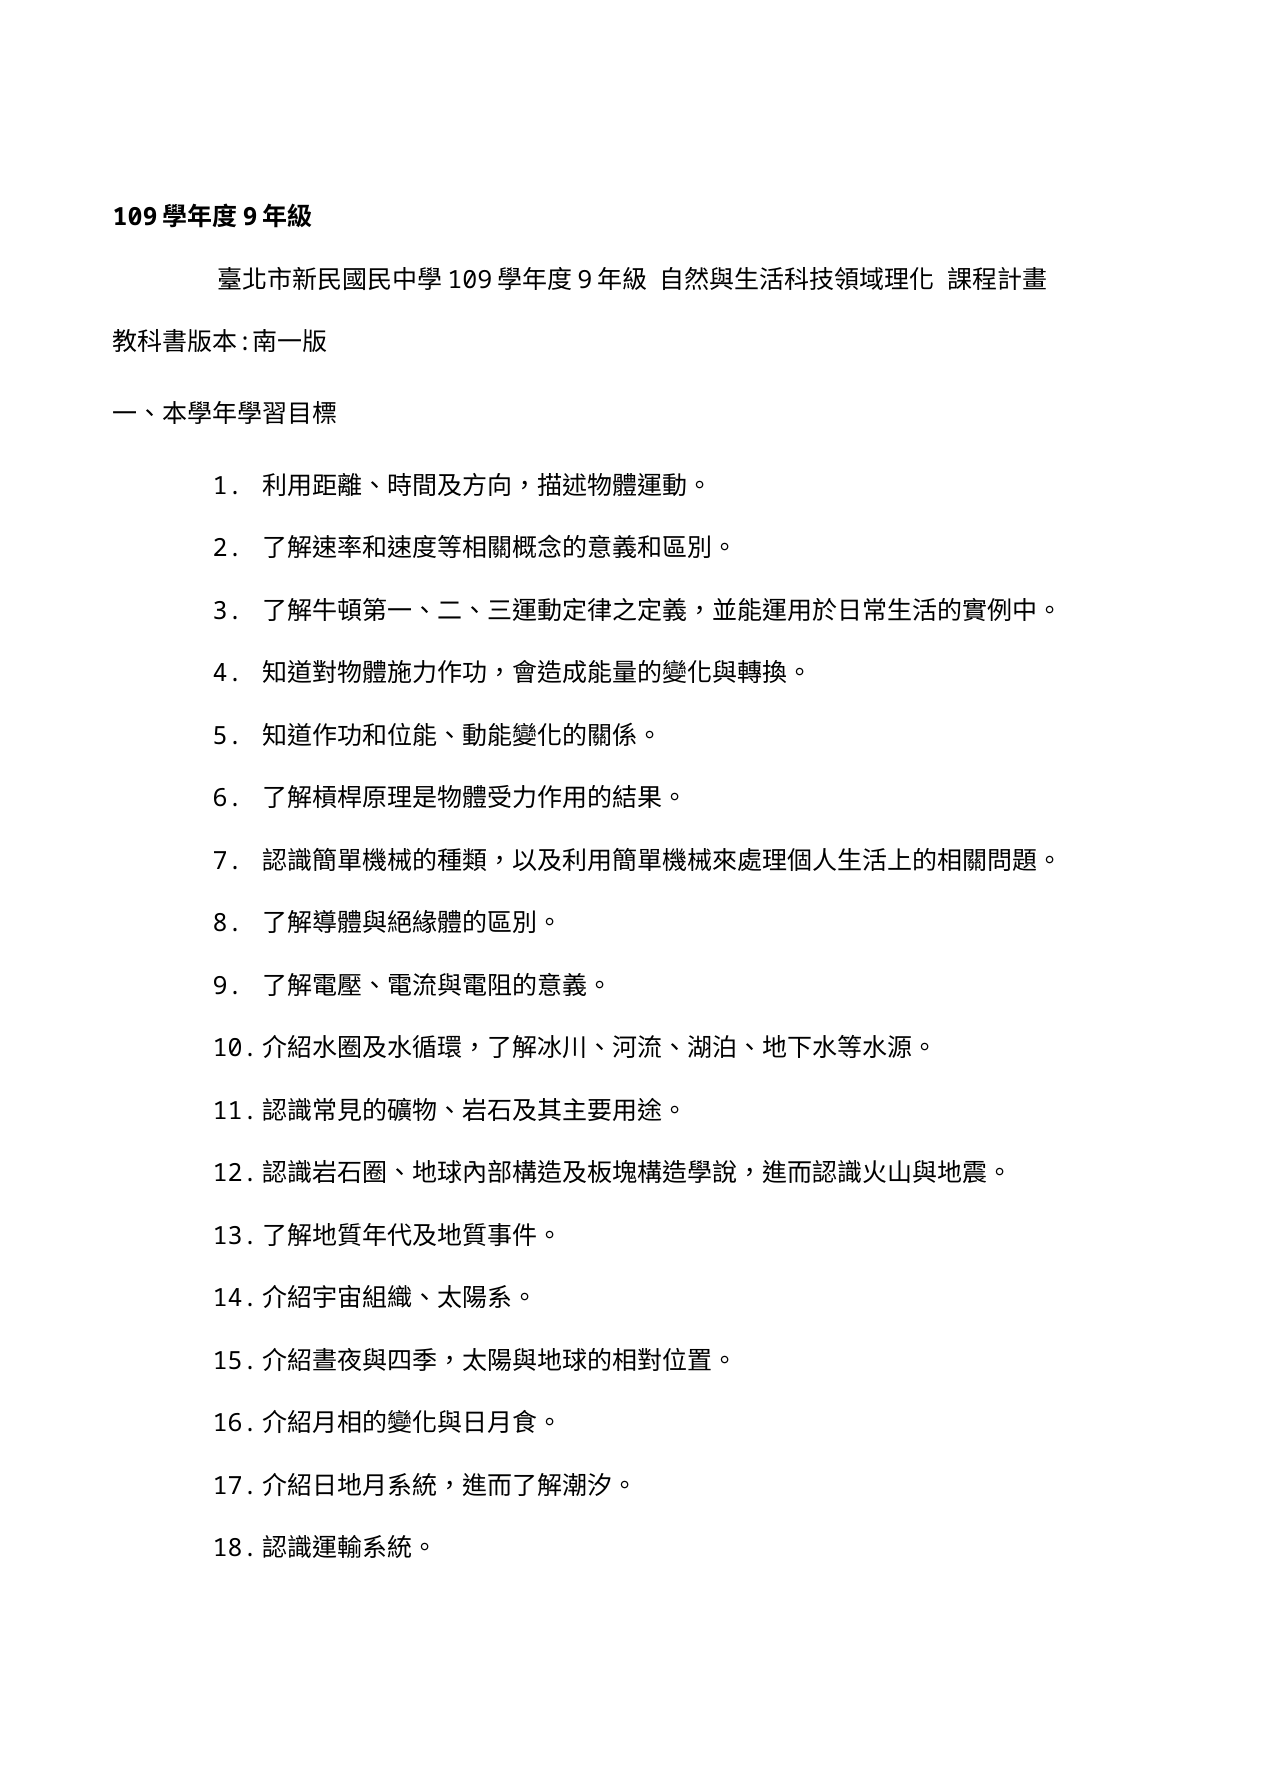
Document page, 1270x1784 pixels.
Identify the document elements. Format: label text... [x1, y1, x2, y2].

list 知道作功和位能、動能變化的關係。 [212, 692, 1157, 754]
list 了解速率和速度等相關概念的意義和區別。 [212, 504, 1157, 567]
list 了解地質年代及地質事件。 [212, 1192, 1157, 1254]
list 認識運輸系統。 [212, 1504, 1157, 1567]
list 利用距離、時間及方向，描述物體運動。 [212, 442, 1157, 504]
text 教科書版本:南一版 [112, 298, 1157, 361]
text 一、本學年學習目標 [112, 370, 1157, 432]
list 介紹水圈及水循環，了解冰川、河流、湖泊、地下水等水源。 [212, 1004, 1157, 1067]
text 109學年度9年級 [112, 173, 1157, 236]
list 介紹日地月系統，進而了解潮汐。 [212, 1442, 1157, 1504]
list 介紹月相的變化與日月食。 [212, 1379, 1157, 1442]
list 介紹宇宙組織、太陽系。 [212, 1254, 1157, 1317]
list 了解電壓、電流與電阻的意義。 [212, 942, 1157, 1004]
list 認識簡單機械的種類，以及利用簡單機械來處理個人生活上的相關問題。 [212, 817, 1157, 879]
list 知道對物體施力作功，會造成能量的變化與轉換。 [212, 629, 1157, 692]
text 臺北市新民國民中學109學年度9年級 自然與生活科技領域理化 課程計畫 [112, 236, 1151, 298]
list 介紹晝夜與四季，太陽與地球的相對位置。 [212, 1317, 1157, 1379]
list 認識岩石圈、地球內部構造及板塊構造學說，進而認識火山與地震。 [212, 1129, 1157, 1192]
list 認識常見的礦物、岩石及其主要用途。 [212, 1067, 1157, 1129]
list 了解槓桿原理是物體受力作用的結果。 [212, 754, 1157, 817]
list 了解牛頓第一、二、三運動定律之定義，並能運用於日常生活的實例中。 [212, 567, 1157, 629]
list 了解導體與絕緣體的區別。 [212, 879, 1157, 942]
